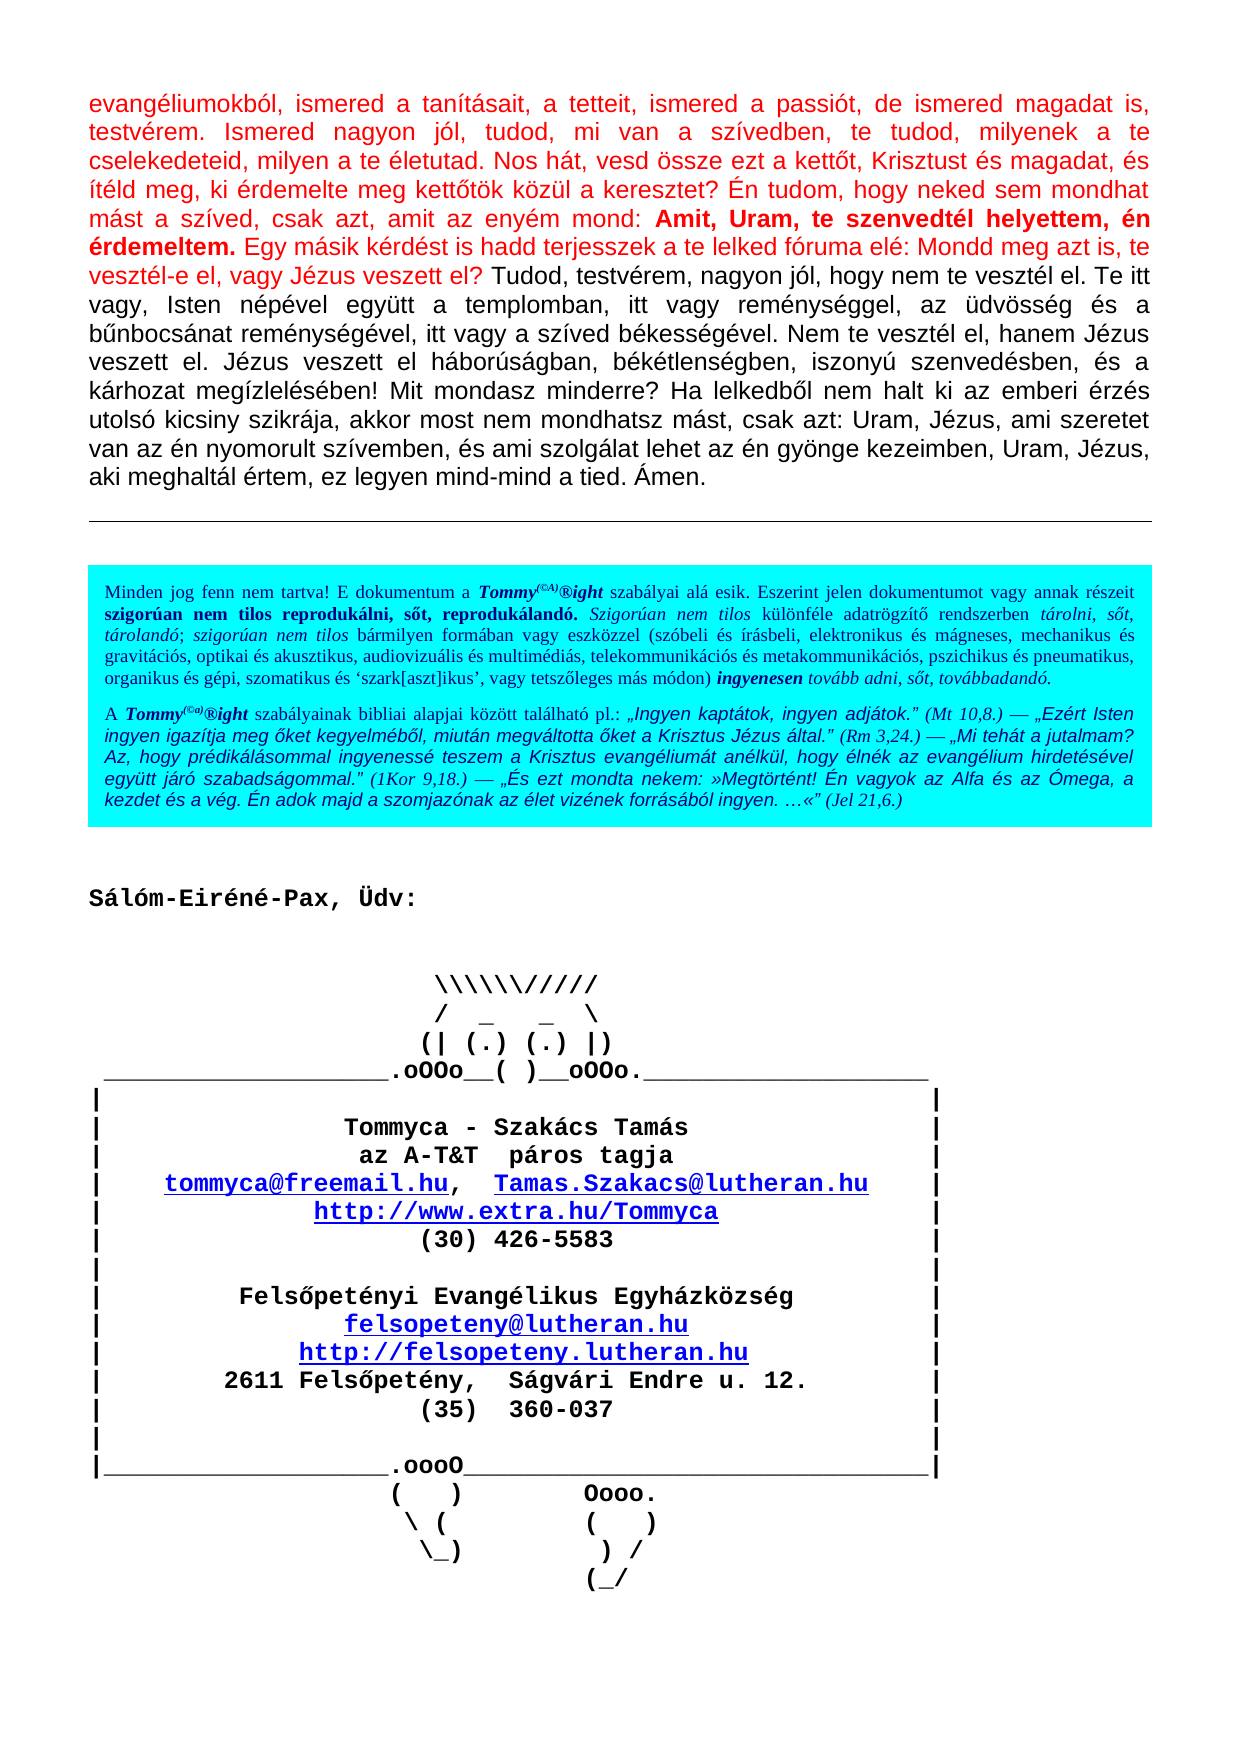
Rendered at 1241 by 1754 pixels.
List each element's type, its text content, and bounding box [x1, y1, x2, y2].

text Sálóm-Eiréné-Pax, Üdv: [88, 886, 1152, 914]
text \\\\\\///// / _ _ \ (| (.) (.) |) ___________________.oOOo__( )__oOOo.___________________ | | | Tommyca - Szakács Tamás | | az A-T&T páros tagja | | tommyca@freemail.hu, Tamas.Szakacs@lutheran.hu | | http://www.extra.hu/Tommyca | | (30) 426-5583 | | | | Felsőpetényi Evangélikus Egyházközség | | felsopeteny@lutheran.hu | | http://felsopeteny.lutheran.hu | | 2611 Felsőpetény, Ságvári Endre u. 12. | | (35) 360-037 | | | |___________________.oooO_______________________________| ( ) Oooo. \ ( ( ) \_) ) / (_/ [88, 973, 1152, 1594]
text A Tommy(©a)®ight szabályainak bibliai alapjai között található pl.: „Ingyen kaptátok, ingyen adjátok.” (Mt 10,8.) ― „Ezért Isten ingyen igazítja meg őket kegyelméből, miután megváltotta őket a Krisztus Jézus által.” (Rm 3,24.) ― „Mi tehát a jutalmam? Az, hogy prédikálásommal ingyenessé teszem a Krisztus evangéliumát anélkül, hogy élnék az evangélium hirdetésével együtt járó szabadságommal.” (1Kor 9,18.) ― „És ezt mondta nekem: »Megtörtént! Én vagyok az Alfa és az Ómega, a kezdet és a vég. Én adok majd a szomjazónak az élet vizének forrásából ingyen. …«” (Jel 21,6.) [90, 687, 1151, 826]
text evangéliumokból, ismered a tanításait, a tetteit, ismered a passiót, de ismered magadat is, testvérem. Ismered nagyon jól, tudod, mi van a szívedben, te tudod, milyenek a te cselekedeteid, milyen a te életutad. Nos hát, vesd össze ezt a kettőt, Krisztust és magadat, és ítéld meg, ki érdemelte meg kettőtök közül a keresztet? Én tudom, hogy neked sem mondhat mást a szíved, csak azt, amit az enyém mond: Amit, Uram, te szenvedtél helyettem, én érdemeltem. Egy másik kérdést is hadd terjesszek a te lelked fóruma elé: Mondd meg azt is, te vesztél‑e el, vagy Jézus veszett el? Tudod, testvérem, nagyon jól, hogy nem te vesztél el. Te itt vagy, Isten népével együtt a templomban, itt vagy reménységgel, az üdvösség és a bűnbocsánat reménységével, itt vagy a szíved békességével. Nem te vesztél el, hanem Jézus veszett el. Jézus veszett el háborúságban, békétlenségben, iszonyú szenvedésben, és a kárhozat megízlelésében! Mit mondasz minderre? Ha lelkedből nem halt ki az emberi érzés utolsó kicsiny szikrája, akkor most nem mondhatsz mást, csak azt: Uram, Jézus, ami szeretet van az én nyomorult szívemben, és ami szolgálat lehet az én gyönge kezeimben, Uram, Jézus, aki meghaltál értem, ez legyen mind-mind a tied. Ámen. [88, 88, 1152, 491]
text Minden jog fenn nem tartva! E dokumentum a Tommy(©A)®ight szabályai alá esik. Eszerint jelen dokumentumot vagy annak részeit szigorúan nem tilos reprodukálni, sőt, reprodukálandó. Szigorúan nem tilos különféle adatrögzítő rendszerben tárolni, sőt, tárolandó; szigorúan nem tilos bármilyen formában vagy eszközzel (szóbeli és írásbeli, elektronikus és mágneses, mechanikus és gravitációs, optikai és akusztikus, audiovizuális és multimédiás, telekommunikációs és metakommunikációs, pszichikus és pneumatikus, organikus és gépi, szomatikus és ‘szark[aszt]ikus’, vagy tetszőleges más módon) ingyenesen tovább adni, sőt, továbbadandó. [90, 566, 1151, 687]
